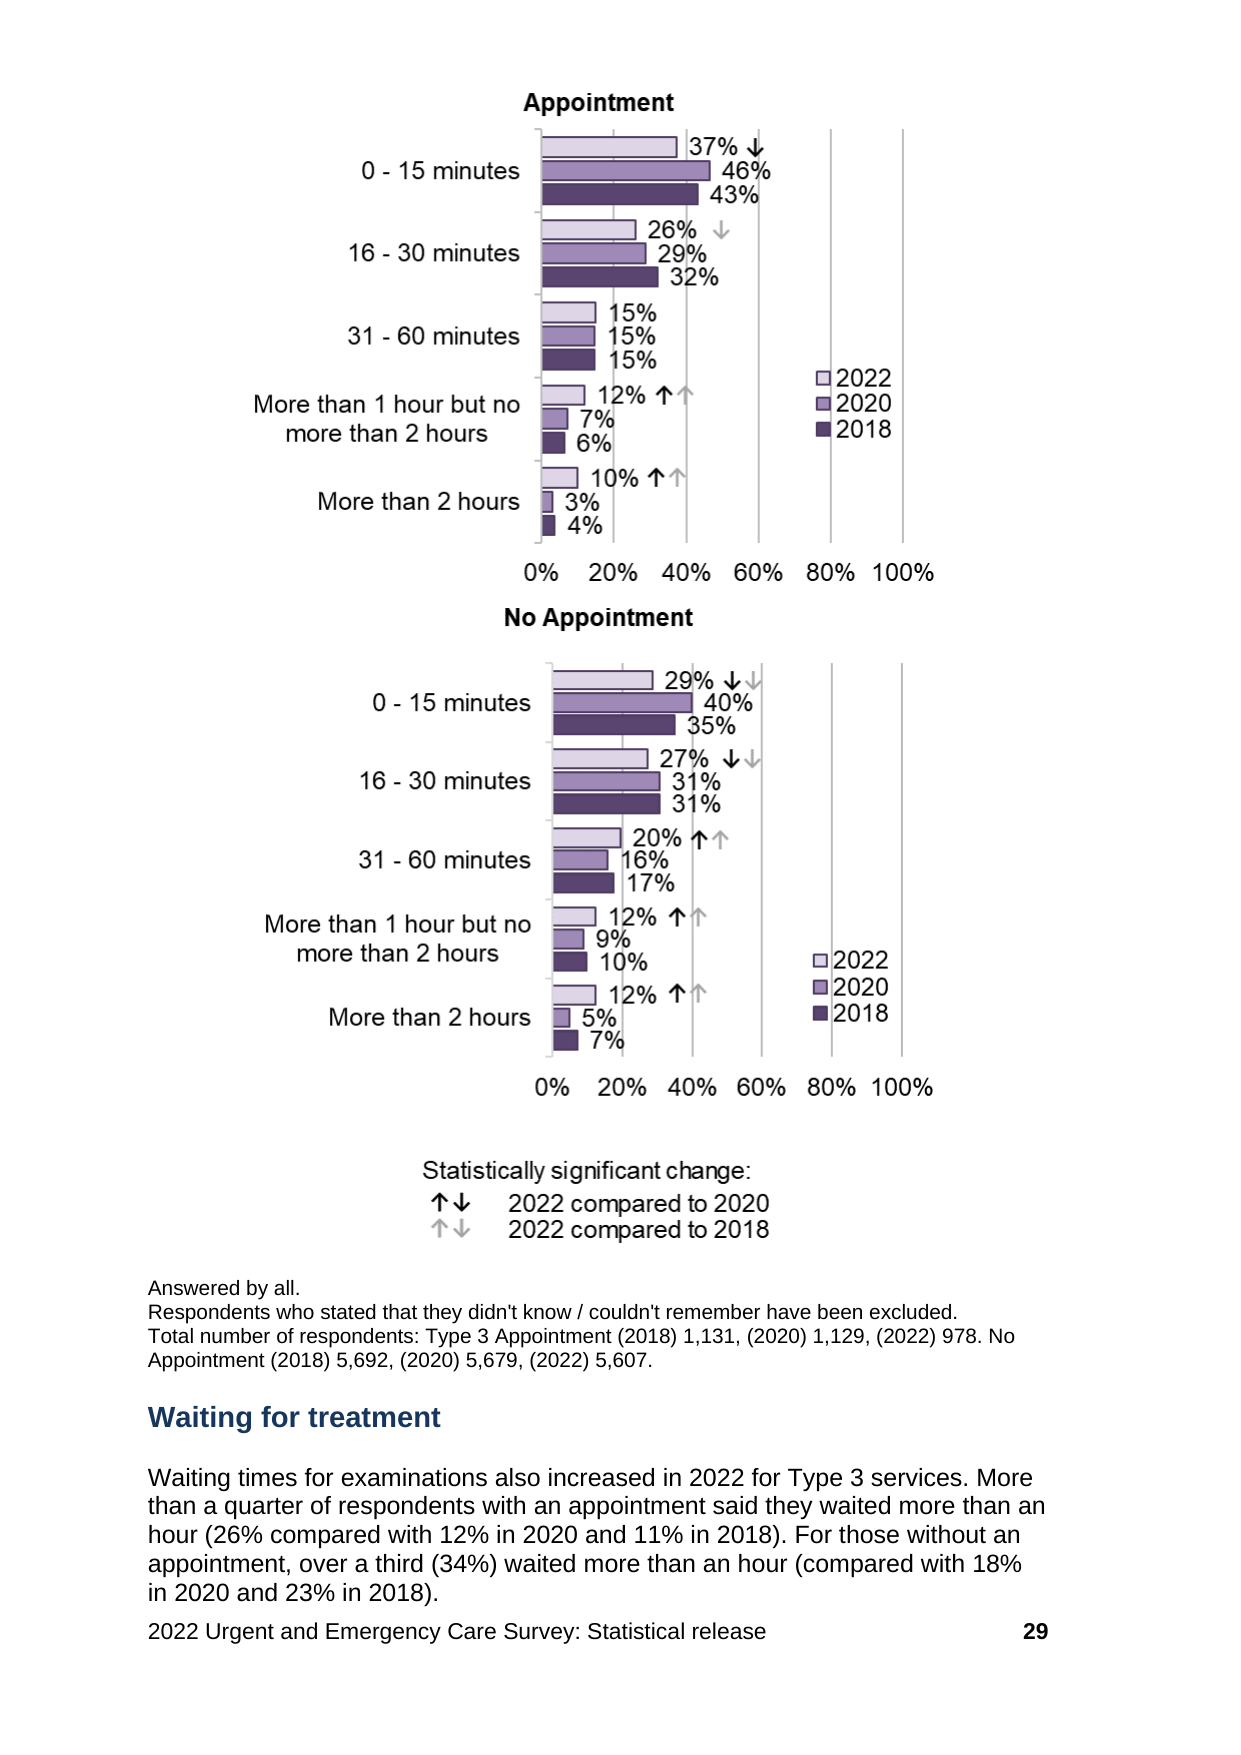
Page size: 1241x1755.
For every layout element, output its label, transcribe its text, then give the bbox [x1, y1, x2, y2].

text Respondents who stated that they didn't know / couldn't remember have been excluded. [148, 1299, 1048, 1323]
text Answered by all. [148, 1276, 1048, 1299]
text Total number of respondents: Type 3 Appointment (2018) 1,131, (2020) 1,129, (2022) 978. No Appointment (2018) 5,692, (2020) 5,679, (2022) 5,607. [148, 1323, 1048, 1371]
subtitle Waiting for treatment [148, 1400, 1048, 1434]
text Waiting times for examinations also increased in 2022 for Type 3 services. More than a quarter of respondents with an appointment said they waited more than an hour (26% compared with 12% in 2020 and 11% in 2018). For those without an appointment, over a third (34%) waited more than an hour (compared with 18% in 2020 and 23% in 2018). [148, 1462, 1048, 1606]
